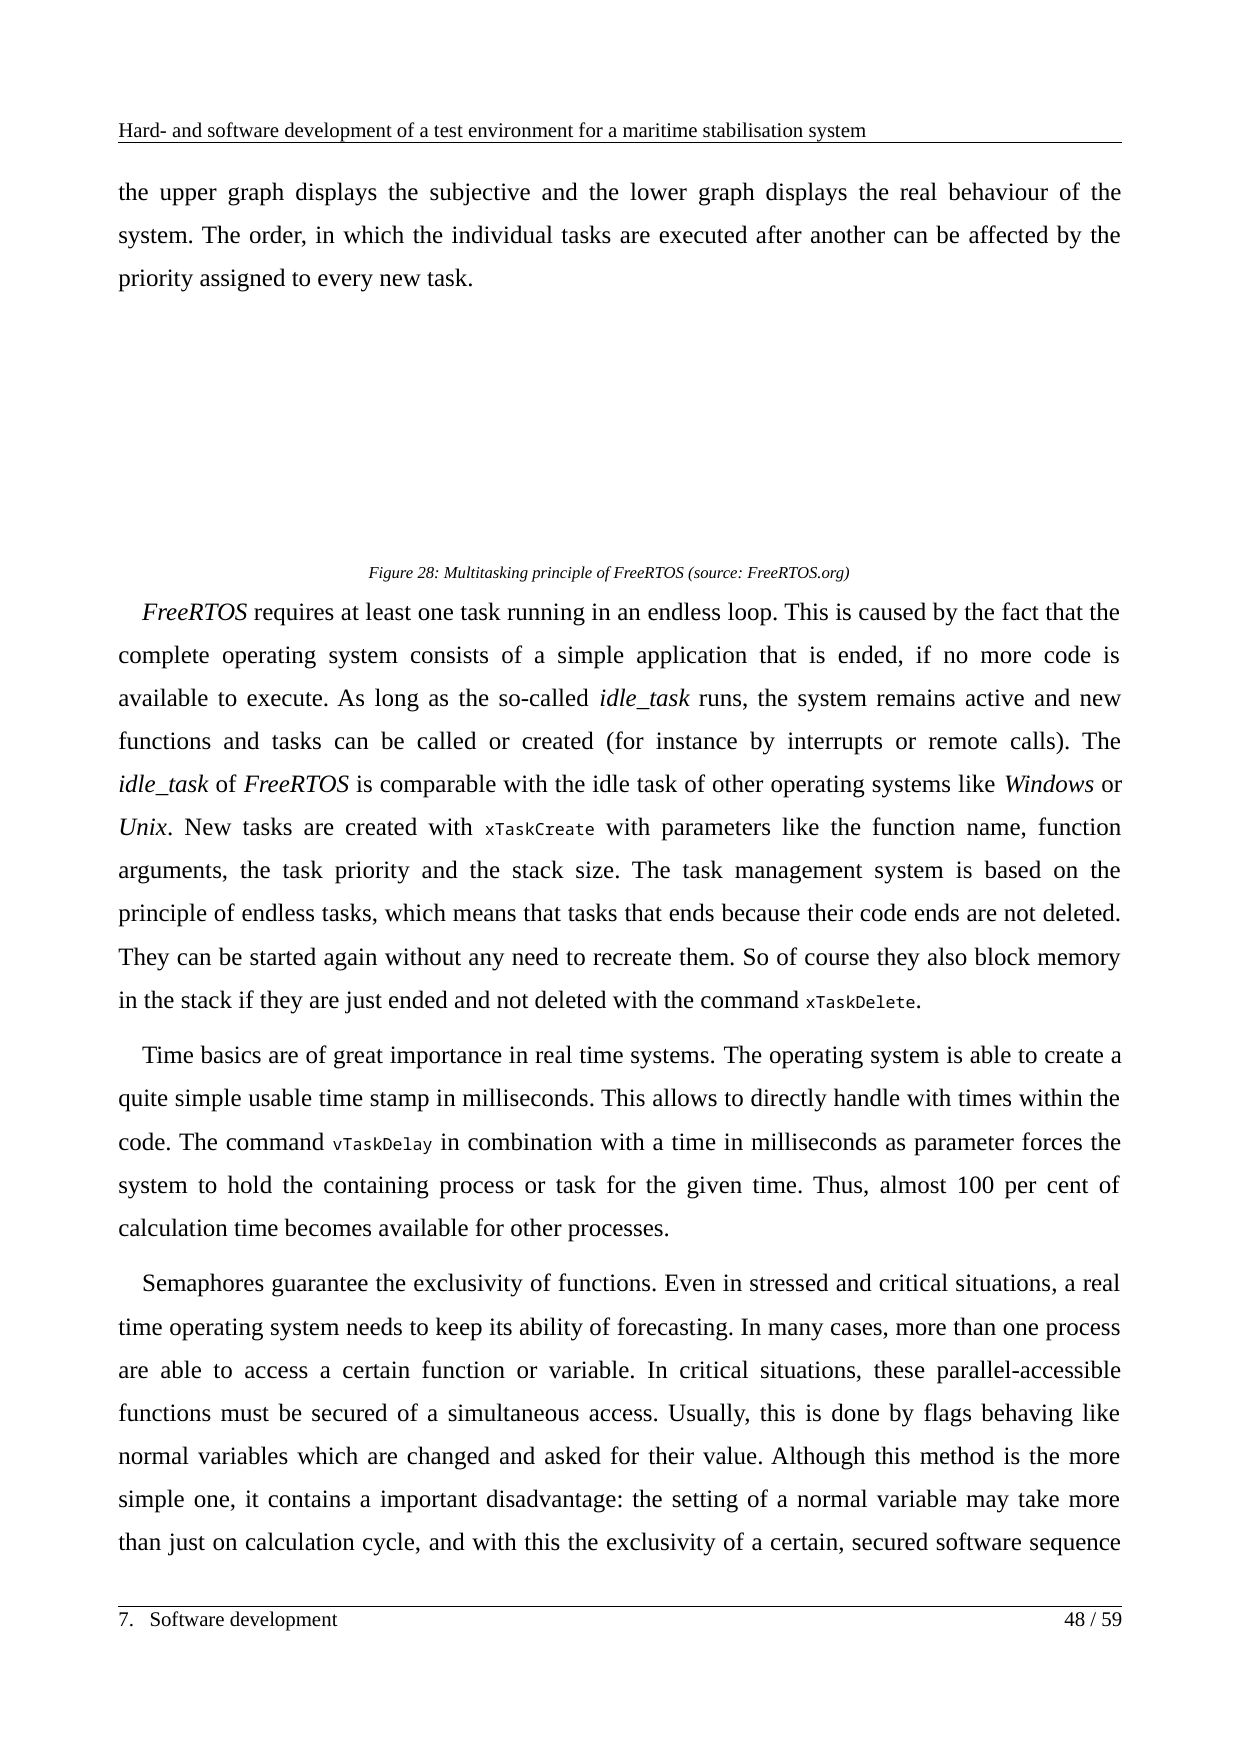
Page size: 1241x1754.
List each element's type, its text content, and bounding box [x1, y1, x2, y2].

text Figure 28: Multitasking principle of FreeRTOS (source: FreeRTOS.org) [368, 331, 872, 582]
text the upper graph displays the subjective and the lower graph displays the real behaviour of the system. The order, in which the individual tasks are executed after another can be affected by the priority assigned to every new task. [118, 177, 1122, 292]
text Semaphores guarantee the exclusivity of functions. Even in stressed and critical situations, a real time operating system needs to keep its ability of forecasting. In many cases, more than one process are able to access a certain function or variable. In critical situations, these parallel-accessible functions must be secured of a simultaneous access. Usually, this is done by flags behaving like normal variables which are changed and asked for their value. Although this method is the more simple one, it contains a important disadvantage: the setting of a normal variable may take more than just on calculation cycle, and with this the exclusivity of a certain, secured software sequence [118, 1268, 1122, 1556]
text FreeRTOS requires at least one task running in an endless loop. This is caused by the fact that the complete operating system consists of a simple application that is ended, if no more code is available to execute. As long as the so-called idle_task runs, the system remains active and new functions and tasks can be called or created (for instance by interrupts or remote calls). The idle_task of FreeRTOS is comparable with the idle task of other operating systems like Windows or Unix. New tasks are created with xTaskCreate with parameters like the function name, function arguments, the task priority and the stack size. The task management system is based on the principle of endless tasks, which means that tasks that ends because their code ends are not deleted. They can be started again without any need to recreate them. So of course they also block memory in the stack if they are just ended and not deleted with the command xTaskDelete. [118, 319, 1122, 1013]
text Time basics are of great importance in real time systems. The operating system is able to create a quite simple usable time stamp in milliseconds. This allows to directly handle with times within the code. The command vTaskDelay in combination with a time in milliseconds as parameter forces the system to hold the containing process or task for the given time. Thus, almost 100 per cent of calculation time becomes available for other processes. [118, 1040, 1122, 1242]
